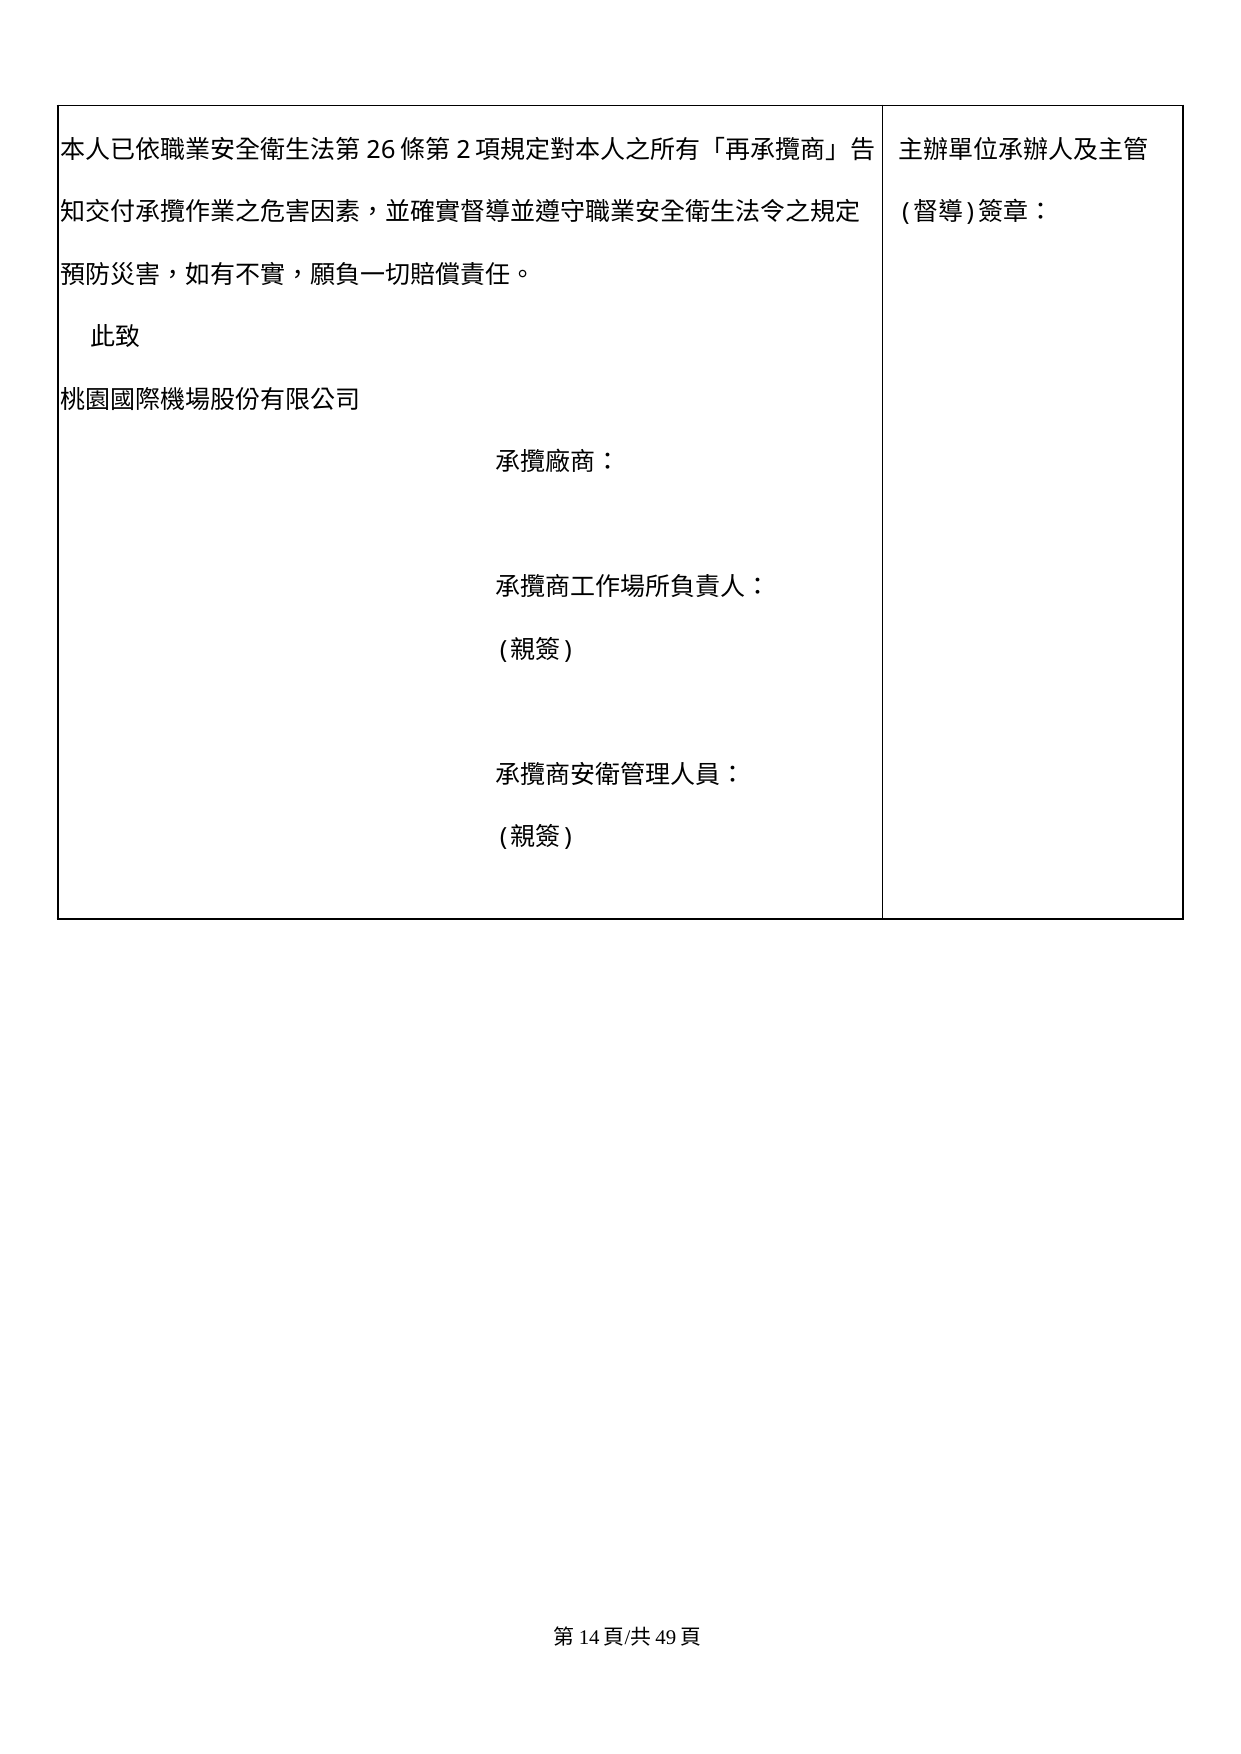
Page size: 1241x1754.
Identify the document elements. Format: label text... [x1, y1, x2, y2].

table_cell 主辦單位承辦人及主管(督導)簽章： [883, 106, 1182, 918]
table_cell 本人已依職業安全衛生法第26條第2項規定對本人之所有「再承攬商」告知交付承攬作業之危害因素，並確實督導並遵守職業安全衛生法令之規定預防災害，如有不實，願負一切賠償責任。 此致 桃園國際機場股份有限公司 承攬廠商： 承攬商工作場所負責人： (親簽) 承攬商安衛管理人員： (親簽) [59, 106, 882, 918]
